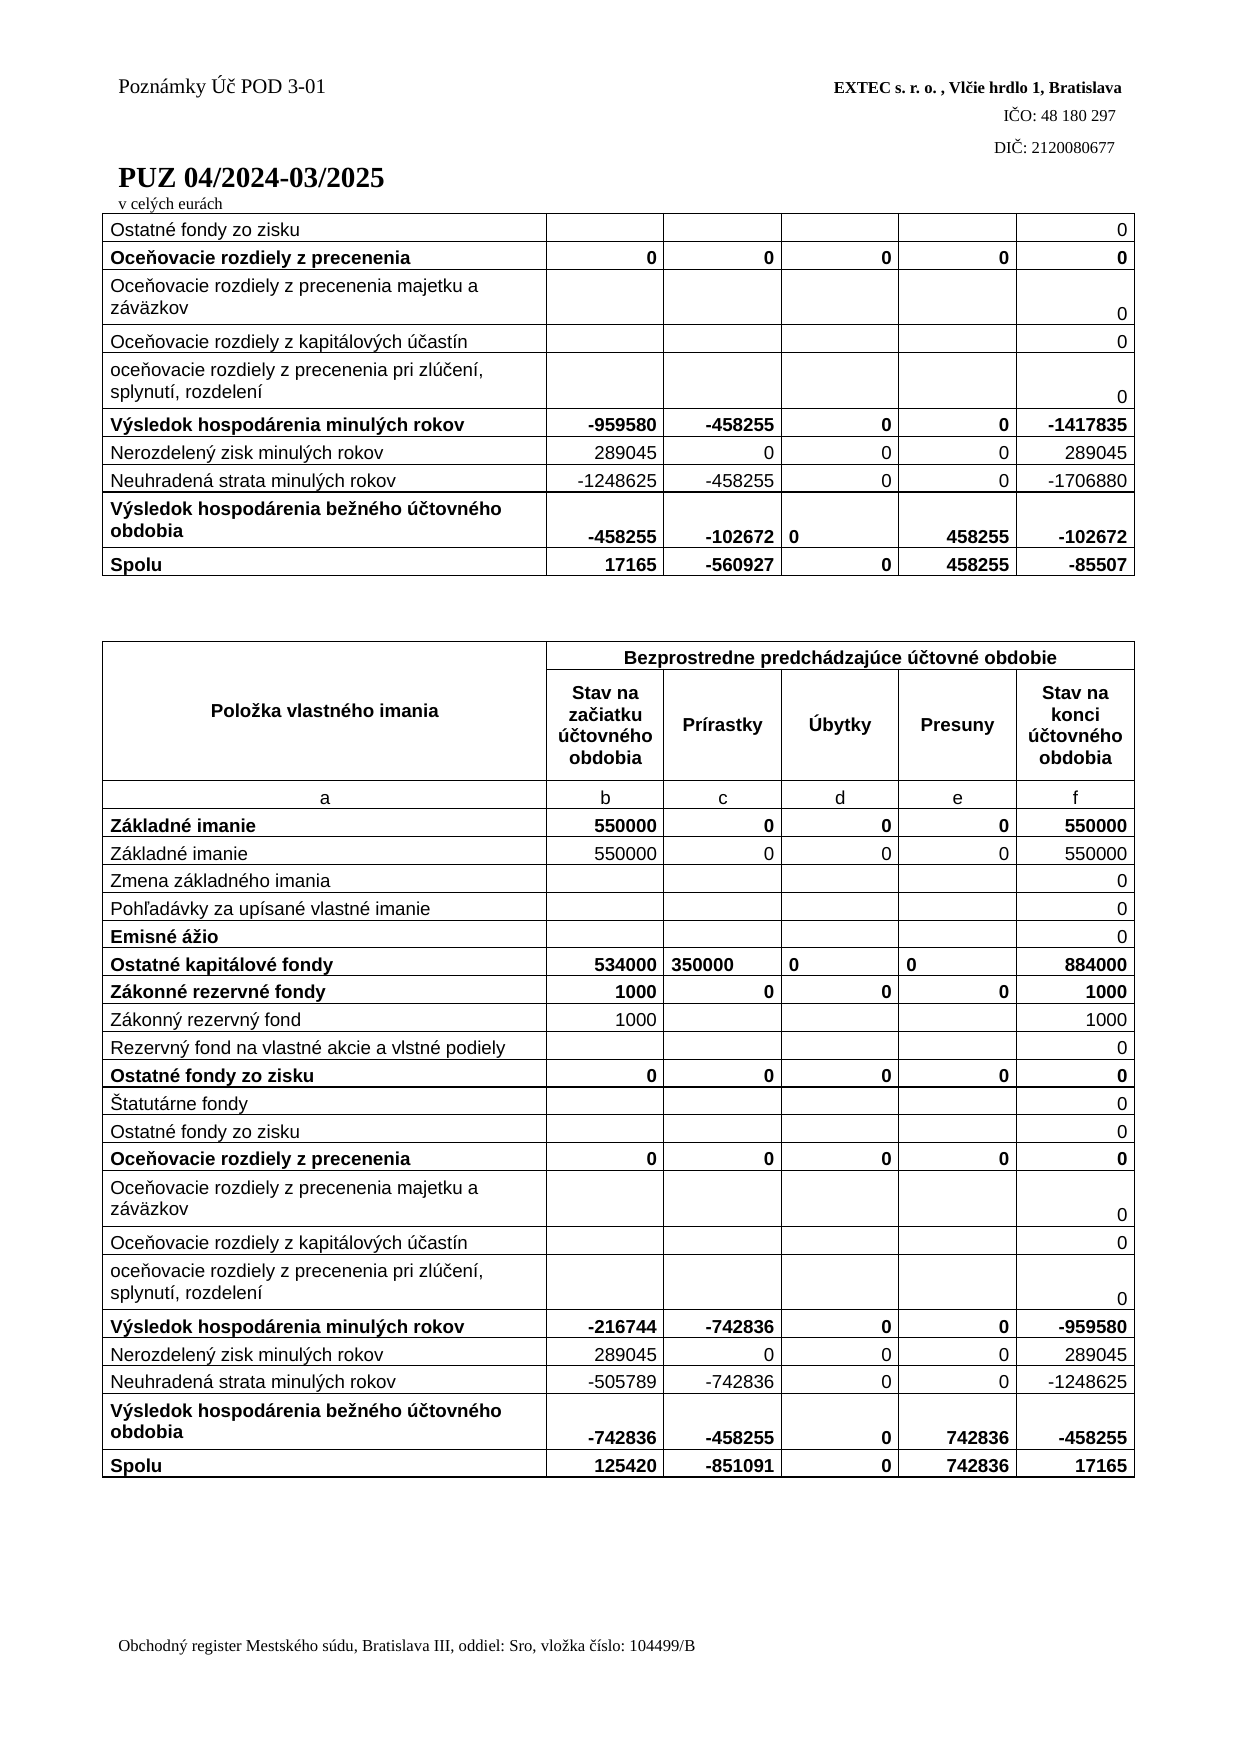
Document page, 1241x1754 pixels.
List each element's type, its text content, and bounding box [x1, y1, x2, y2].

table_cell 0 [899, 1366, 1016, 1393]
table_cell [664, 353, 781, 408]
table_cell [547, 1088, 663, 1114]
table_cell 0 [547, 1060, 663, 1086]
table_cell -458255 [664, 465, 781, 491]
table_cell [664, 893, 781, 919]
table_cell [664, 1255, 781, 1309]
table_cell [782, 893, 898, 919]
table_cell 0 [664, 976, 781, 1003]
table_cell Výsledok hospodárenia bežného účtovného obdobia [103, 493, 546, 547]
table_cell 0 [1017, 1060, 1134, 1086]
table_cell 0 [899, 1310, 1016, 1337]
table_cell [547, 1032, 663, 1058]
table_cell [664, 921, 781, 947]
table_cell [547, 214, 663, 241]
table_cell -1248625 [1017, 1366, 1134, 1393]
table_cell 0 [899, 837, 1016, 864]
table_cell [664, 1171, 781, 1226]
table_cell 1000 [1017, 1004, 1134, 1031]
table_cell 550000 [1017, 809, 1134, 836]
table_cell 0 [1017, 1171, 1134, 1226]
table_cell -216744 [547, 1310, 663, 1337]
table_cell [782, 865, 898, 892]
table_cell 458255 [899, 548, 1016, 575]
table_cell Základné imanie [103, 809, 546, 836]
table_cell Nerozdelený zisk minulých rokov [103, 1338, 546, 1365]
table_cell [782, 270, 898, 324]
table_cell 0 [1017, 325, 1134, 352]
table_cell [664, 270, 781, 324]
table_cell Rezervný fond na vlastné akcie a vlstné podiely [103, 1032, 546, 1058]
table_cell -1248625 [547, 465, 663, 491]
table_cell [782, 1032, 898, 1058]
table_cell 0 [782, 837, 898, 864]
table_cell 0 [1017, 1227, 1134, 1253]
table_cell Neuhradená strata minulých rokov [103, 1366, 546, 1393]
table_cell -742836 [664, 1366, 781, 1393]
table_cell 0 [899, 976, 1016, 1003]
table_cell Bezprostredne predchádzajúce účtovné obdobie [547, 642, 1134, 668]
table_cell 289045 [547, 1338, 663, 1365]
table_cell Neuhradená strata minulých rokov [103, 465, 546, 491]
table_cell -85507 [1017, 548, 1134, 575]
table_cell [899, 1171, 1016, 1226]
table_cell 0 [782, 493, 898, 547]
table_cell [782, 214, 898, 241]
table_cell [899, 353, 1016, 408]
table_cell [899, 325, 1016, 352]
table_cell [782, 1171, 898, 1226]
table_cell e [899, 781, 1016, 808]
table_cell [547, 325, 663, 352]
table_cell 289045 [1017, 1338, 1134, 1365]
table_cell 0 [664, 1143, 781, 1170]
table_cell [547, 921, 663, 947]
table_cell 0 [782, 242, 898, 268]
table_cell [781, 576, 899, 641]
table_cell [547, 1255, 663, 1309]
table_cell [547, 576, 664, 641]
table_cell Spolu [103, 1450, 546, 1476]
table_cell 0 [782, 1366, 898, 1393]
table_cell [664, 214, 781, 241]
table_cell b [547, 781, 663, 808]
table_cell -458255 [547, 493, 663, 547]
table_cell [664, 1004, 781, 1031]
table_cell 350000 [664, 948, 781, 975]
table_cell 0 [782, 1338, 898, 1365]
table_cell 534000 [547, 948, 663, 975]
table_cell 0 [782, 976, 898, 1003]
table_cell Položka vlastného imania [103, 642, 546, 780]
table_cell Stav na konci účtovného obdobia [1017, 670, 1134, 780]
table_cell 0 [899, 437, 1016, 463]
table_cell 0 [899, 465, 1016, 491]
table_cell Ostatné fondy zo zisku [103, 1060, 546, 1086]
table_cell Oceňovacie rozdiely z precenenia [103, 1143, 546, 1170]
table_cell [782, 1088, 898, 1114]
table_cell -1417835 [1017, 409, 1134, 436]
table_cell 0 [782, 437, 898, 463]
table_cell Oceňovacie rozdiely z kapitálových účastín [103, 325, 546, 352]
table_cell c [664, 781, 781, 808]
table_cell [899, 1004, 1016, 1031]
table_cell Ostatné kapitálové fondy [103, 948, 546, 975]
table_cell Výsledok hospodárenia minulých rokov [103, 409, 546, 436]
table_cell Spolu [103, 548, 546, 575]
table_cell 0 [899, 409, 1016, 436]
table_cell 0 [1017, 1143, 1134, 1170]
table_cell 1000 [547, 976, 663, 1003]
table_cell Zákonný rezervný fond [103, 1004, 546, 1031]
table_cell 0 [782, 1450, 898, 1476]
table_cell 742836 [899, 1450, 1016, 1476]
table_cell [782, 1227, 898, 1253]
table_cell [664, 325, 781, 352]
table_cell [899, 214, 1016, 241]
table_cell Presuny [899, 670, 1016, 780]
table_cell [782, 1004, 898, 1031]
table_cell 0 [782, 1394, 898, 1448]
table_cell Stav na začiatku účtovného obdobia [547, 670, 663, 780]
table_cell 0 [664, 1338, 781, 1365]
table_cell [547, 1227, 663, 1253]
table_cell [899, 1227, 1016, 1253]
table_cell Oceňovacie rozdiely z precenenia majetku a záväzkov [103, 1171, 546, 1226]
table_cell [547, 353, 663, 408]
table_cell oceňovacie rozdiely z precenenia pri zlúčení, splynutí, rozdelení [103, 1255, 546, 1309]
table_cell 17165 [1017, 1450, 1134, 1476]
table_cell 0 [782, 809, 898, 836]
table_cell Emisné ážio [103, 921, 546, 947]
table_cell 0 [782, 1060, 898, 1086]
table_cell a [103, 781, 546, 808]
table_cell [899, 1255, 1016, 1309]
table_cell -851091 [664, 1450, 781, 1476]
table_cell 0 [1017, 270, 1134, 324]
table_cell Zmena základného imania [103, 865, 546, 892]
table_cell -102672 [664, 493, 781, 547]
table_cell [664, 576, 781, 641]
table_cell [899, 576, 1016, 641]
table_cell 17165 [547, 548, 663, 575]
table_cell [547, 1171, 663, 1226]
table_cell -458255 [664, 409, 781, 436]
table_cell 0 [1017, 242, 1134, 268]
table_cell -560927 [664, 548, 781, 575]
table_cell 0 [1017, 1255, 1134, 1309]
table_cell 289045 [547, 437, 663, 463]
table_cell [782, 325, 898, 352]
table_cell 0 [782, 1143, 898, 1170]
table_cell 0 [899, 1143, 1016, 1170]
table_cell 125420 [547, 1450, 663, 1476]
table_cell 0 [782, 409, 898, 436]
table_cell [664, 865, 781, 892]
table_cell Ostatné fondy zo zisku [103, 1115, 546, 1142]
table_cell [899, 1032, 1016, 1058]
table_cell 0 [1017, 893, 1134, 919]
table_cell [899, 865, 1016, 892]
table_cell 0 [1017, 353, 1134, 408]
table_cell 0 [1017, 1032, 1134, 1058]
table_cell 550000 [547, 809, 663, 836]
table_cell [899, 1088, 1016, 1114]
table_cell Prírastky [664, 670, 781, 780]
table_cell 550000 [547, 837, 663, 864]
table_cell 0 [899, 948, 1016, 975]
table_cell 0 [664, 809, 781, 836]
table_cell [547, 270, 663, 324]
table_cell Výsledok hospodárenia minulých rokov [103, 1310, 546, 1337]
table_cell 0 [899, 242, 1016, 268]
table_cell 0 [1017, 214, 1134, 241]
table_cell 0 [547, 242, 663, 268]
table_cell -742836 [547, 1394, 663, 1448]
table_cell 550000 [1017, 837, 1134, 864]
table_cell 0 [899, 1060, 1016, 1086]
table_cell 0 [1017, 865, 1134, 892]
table_cell 0 [1017, 921, 1134, 947]
table_cell 0 [782, 465, 898, 491]
table_cell Výsledok hospodárenia bežného účtovného obdobia [103, 1394, 546, 1448]
table_cell -959580 [547, 409, 663, 436]
table_cell Nerozdelený zisk minulých rokov [103, 437, 546, 463]
table_cell 0 [664, 1060, 781, 1086]
table_cell 0 [899, 809, 1016, 836]
table_cell 0 [664, 437, 781, 463]
table_cell [782, 353, 898, 408]
table_cell 0 [1017, 1115, 1134, 1142]
table_cell [664, 1227, 781, 1253]
table_cell [664, 1032, 781, 1058]
table_cell [547, 865, 663, 892]
table_cell Oceňovacie rozdiely z kapitálových účastín [103, 1227, 546, 1253]
table_cell 0 [782, 948, 898, 975]
table_cell -742836 [664, 1310, 781, 1337]
table_cell [899, 893, 1016, 919]
table_cell 0 [664, 837, 781, 864]
table_cell [1016, 576, 1134, 641]
table_cell Štatutárne fondy [103, 1088, 546, 1114]
table_cell Oceňovacie rozdiely z precenenia majetku a záväzkov [103, 270, 546, 324]
table_cell -1706880 [1017, 465, 1134, 491]
table_cell 0 [899, 1338, 1016, 1365]
table_cell Zákonné rezervné fondy [103, 976, 546, 1003]
table_cell [664, 1115, 781, 1142]
table_cell [103, 576, 547, 641]
table_cell 0 [664, 242, 781, 268]
table_cell 1000 [547, 1004, 663, 1031]
table_cell [899, 1115, 1016, 1142]
table_cell [782, 921, 898, 947]
table_cell f [1017, 781, 1134, 808]
table_cell oceňovacie rozdiely z precenenia pri zlúčení, splynutí, rozdelení [103, 353, 546, 408]
table_cell 1000 [1017, 976, 1134, 1003]
table_cell [664, 1088, 781, 1114]
table_cell Úbytky [782, 670, 898, 780]
table_cell [547, 893, 663, 919]
table_cell [899, 921, 1016, 947]
table_cell 742836 [899, 1394, 1016, 1448]
table_cell 0 [547, 1143, 663, 1170]
table_cell [547, 1115, 663, 1142]
table_cell Pohľadávky za upísané vlastné imanie [103, 893, 546, 919]
table_cell Oceňovacie rozdiely z precenenia [103, 242, 546, 268]
table_cell Základné imanie [103, 837, 546, 864]
table_cell -505789 [547, 1366, 663, 1393]
table_cell -458255 [1017, 1394, 1134, 1448]
table_cell 0 [782, 1310, 898, 1337]
table_cell 289045 [1017, 437, 1134, 463]
table_cell -458255 [664, 1394, 781, 1448]
table_cell Ostatné fondy zo zisku [103, 214, 546, 241]
table_cell -102672 [1017, 493, 1134, 547]
table_cell [782, 1115, 898, 1142]
table_cell -959580 [1017, 1310, 1134, 1337]
table_cell 458255 [899, 493, 1016, 547]
table_cell [782, 1255, 898, 1309]
table_cell 884000 [1017, 948, 1134, 975]
table_cell d [782, 781, 898, 808]
table_cell 0 [782, 548, 898, 575]
table_cell 0 [1017, 1088, 1134, 1114]
table_cell [899, 270, 1016, 324]
